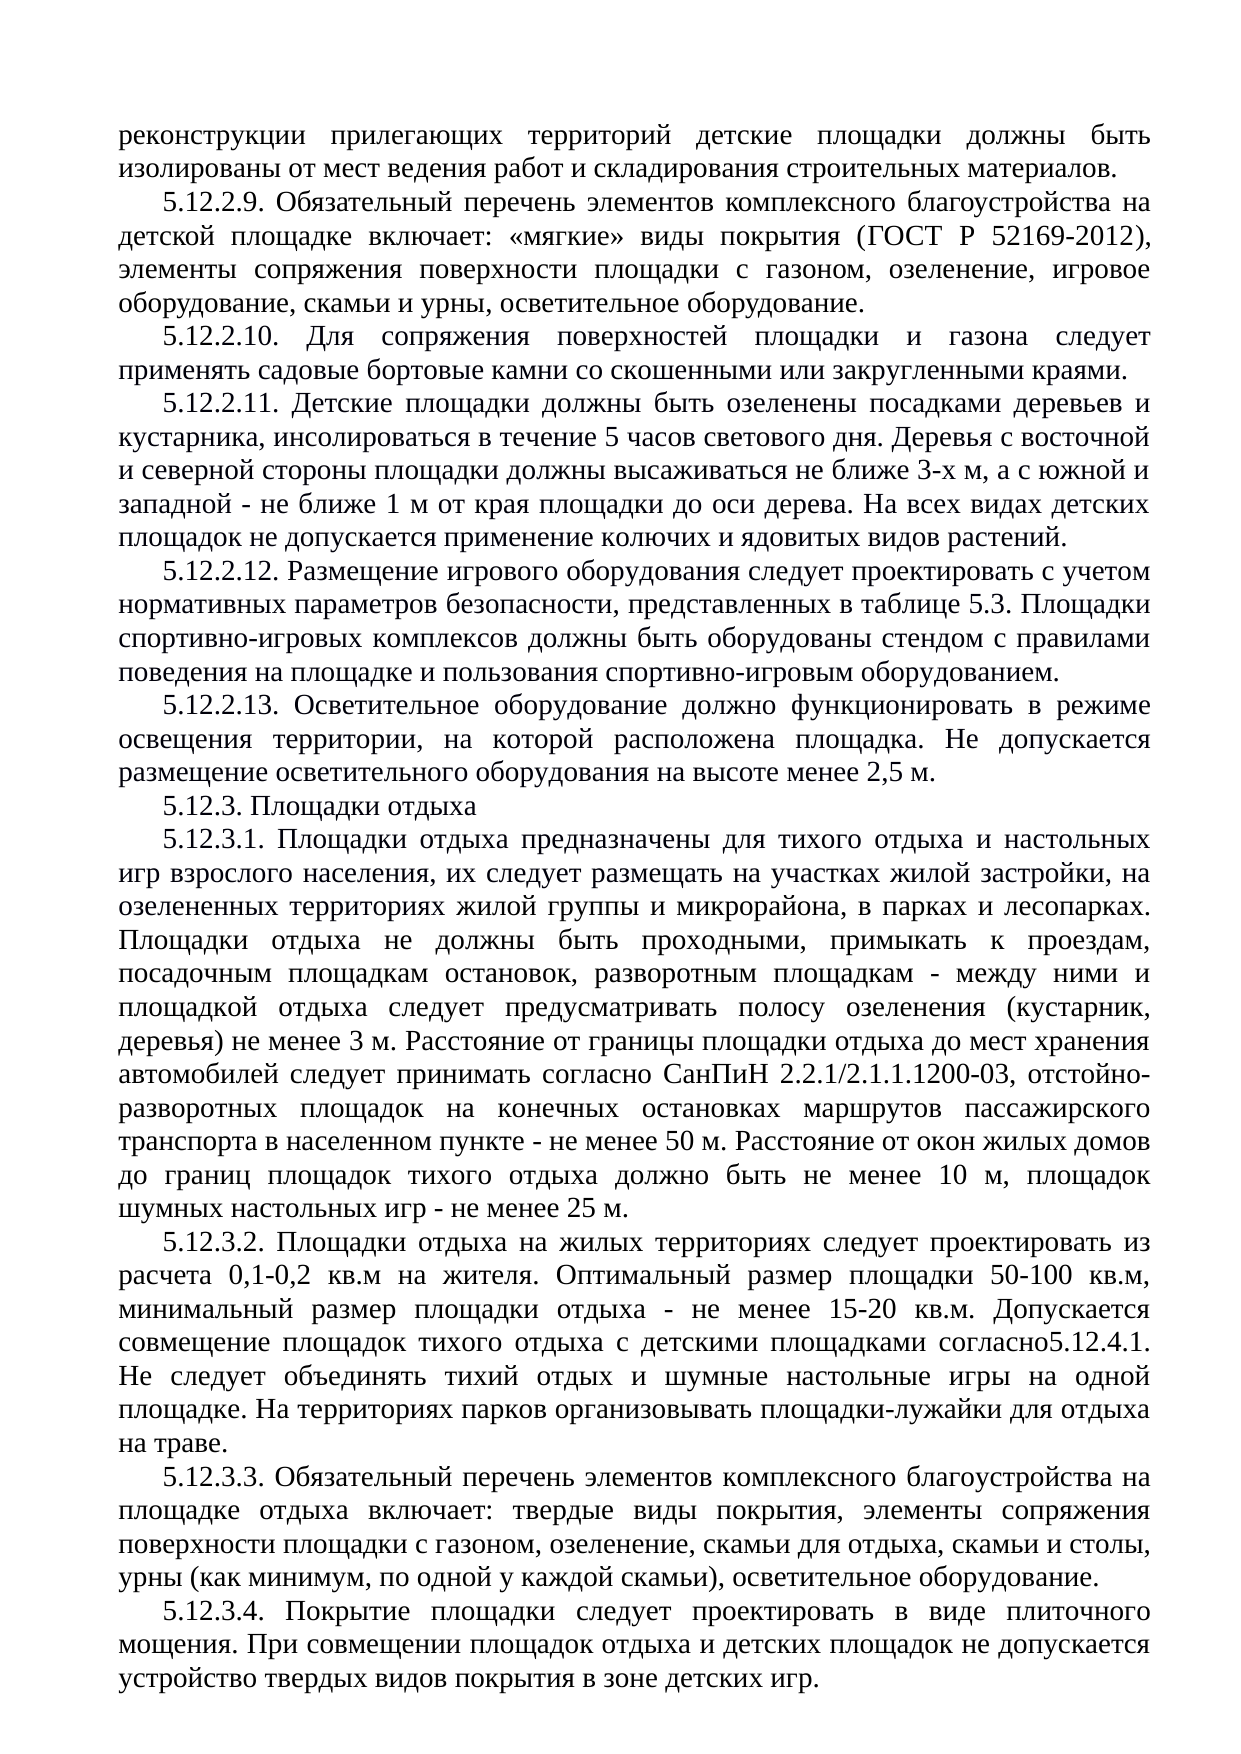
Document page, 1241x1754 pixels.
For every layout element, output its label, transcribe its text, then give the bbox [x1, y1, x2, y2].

text 5.12.3. Площадки отдыха [118, 788, 1152, 821]
text 5.12.3.2. Площадки отдыха на жилых территориях следует проектировать из расчета 0,1-0,2 кв.м на жителя. Оптимальный размер площадки 50-100 кв.м, минимальный размер площадки отдыха - не менее 15-20 кв.м. Допускается совмещение площадок тихого отдыха с детскими площадками согласно5.12.4.1. Не следует объединять тихий отдых и шумные настольные игры на одной площадке. На территориях парков организовывать площадки-лужайки для отдыха на траве. [118, 1224, 1152, 1459]
text 5.12.2.10. Для сопряжения поверхностей площадки и газона следует применять садовые бортовые камни со скошенными или закругленными краями. [118, 318, 1152, 385]
text 5.12.3.4. Покрытие площадки следует проектировать в виде плиточного мощения. При совмещении площадок отдыха и детских площадок не допускается устройство твердых видов покрытия в зоне детских игр. [118, 1593, 1152, 1693]
text реконструкции прилегающих территорий детские площадки должны быть изолированы от мест ведения работ и складирования строительных материалов. [118, 117, 1152, 184]
text 5.12.2.12. Размещение игрового оборудования следует проектировать с учетом нормативных параметров безопасности, представленных в таблице 5.3. Площадки спортивно-игровых комплексов должны быть оборудованы стендом с правилами поведения на площадке и пользования спортивно-игровым оборудованием. [118, 553, 1152, 687]
text 5.12.3.1. Площадки отдыха предназначены для тихого отдыха и настольных игр взрослого населения, их следует размещать на участках жилой застройки, на озелененных территориях жилой группы и микрорайона, в парках и лесопарках. Площадки отдыха не должны быть проходными, примыкать к проездам, посадочным площадкам остановок, разворотным площадкам - между ними и площадкой отдыха следует предусматривать полосу озеленения (кустарник, деревья) не менее 3 м. Расстояние от границы площадки отдыха до мест хранения автомобилей следует принимать согласно СанПиН 2.2.1/2.1.1.1200-03, отстойно-разворотных площадок на конечных остановках маршрутов пассажирского транспорта в населенном пункте - не менее 50 м. Расстояние от окон жилых домов до границ площадок тихого отдыха должно быть не менее 10 м, площадок шумных настольных игр - не менее 25 м. [118, 821, 1152, 1224]
text 5.12.2.13. Осветительное оборудование должно функционировать в режиме освещения территории, на которой расположена площадка. Не допускается размещение осветительного оборудования на высоте менее 2,5 м. [118, 687, 1152, 788]
text 5.12.2.11. Детские площадки должны быть озеленены посадками деревьев и кустарника, инсолироваться в течение 5 часов светового дня. Деревья с восточной и северной стороны площадки должны высаживаться не ближе 3-х м, а с южной и западной - не ближе 1 м от края площадки до оси дерева. На всех видах детских площадок не допускается применение колючих и ядовитых видов растений. [118, 385, 1152, 553]
text 5.12.3.3. Обязательный перечень элементов комплексного благоустройства на площадке отдыха включает: твердые виды покрытия, элементы сопряжения поверхности площадки с газоном, озеленение, скамьи для отдыха, скамьи и столы, урны (как минимум, по одной у каждой скамьи), осветительное оборудование. [118, 1459, 1152, 1593]
subtitle 5.12.2.9. Обязательный перечень элементов комплексного благоустройства на детской площадке включает: «мягкие» виды покрытия (ГОСТ Р 52169-2012), элементы сопряжения поверхности площадки с газоном, озеленение, игровое оборудование, скамьи и урны, осветительное оборудование. [118, 184, 1152, 318]
